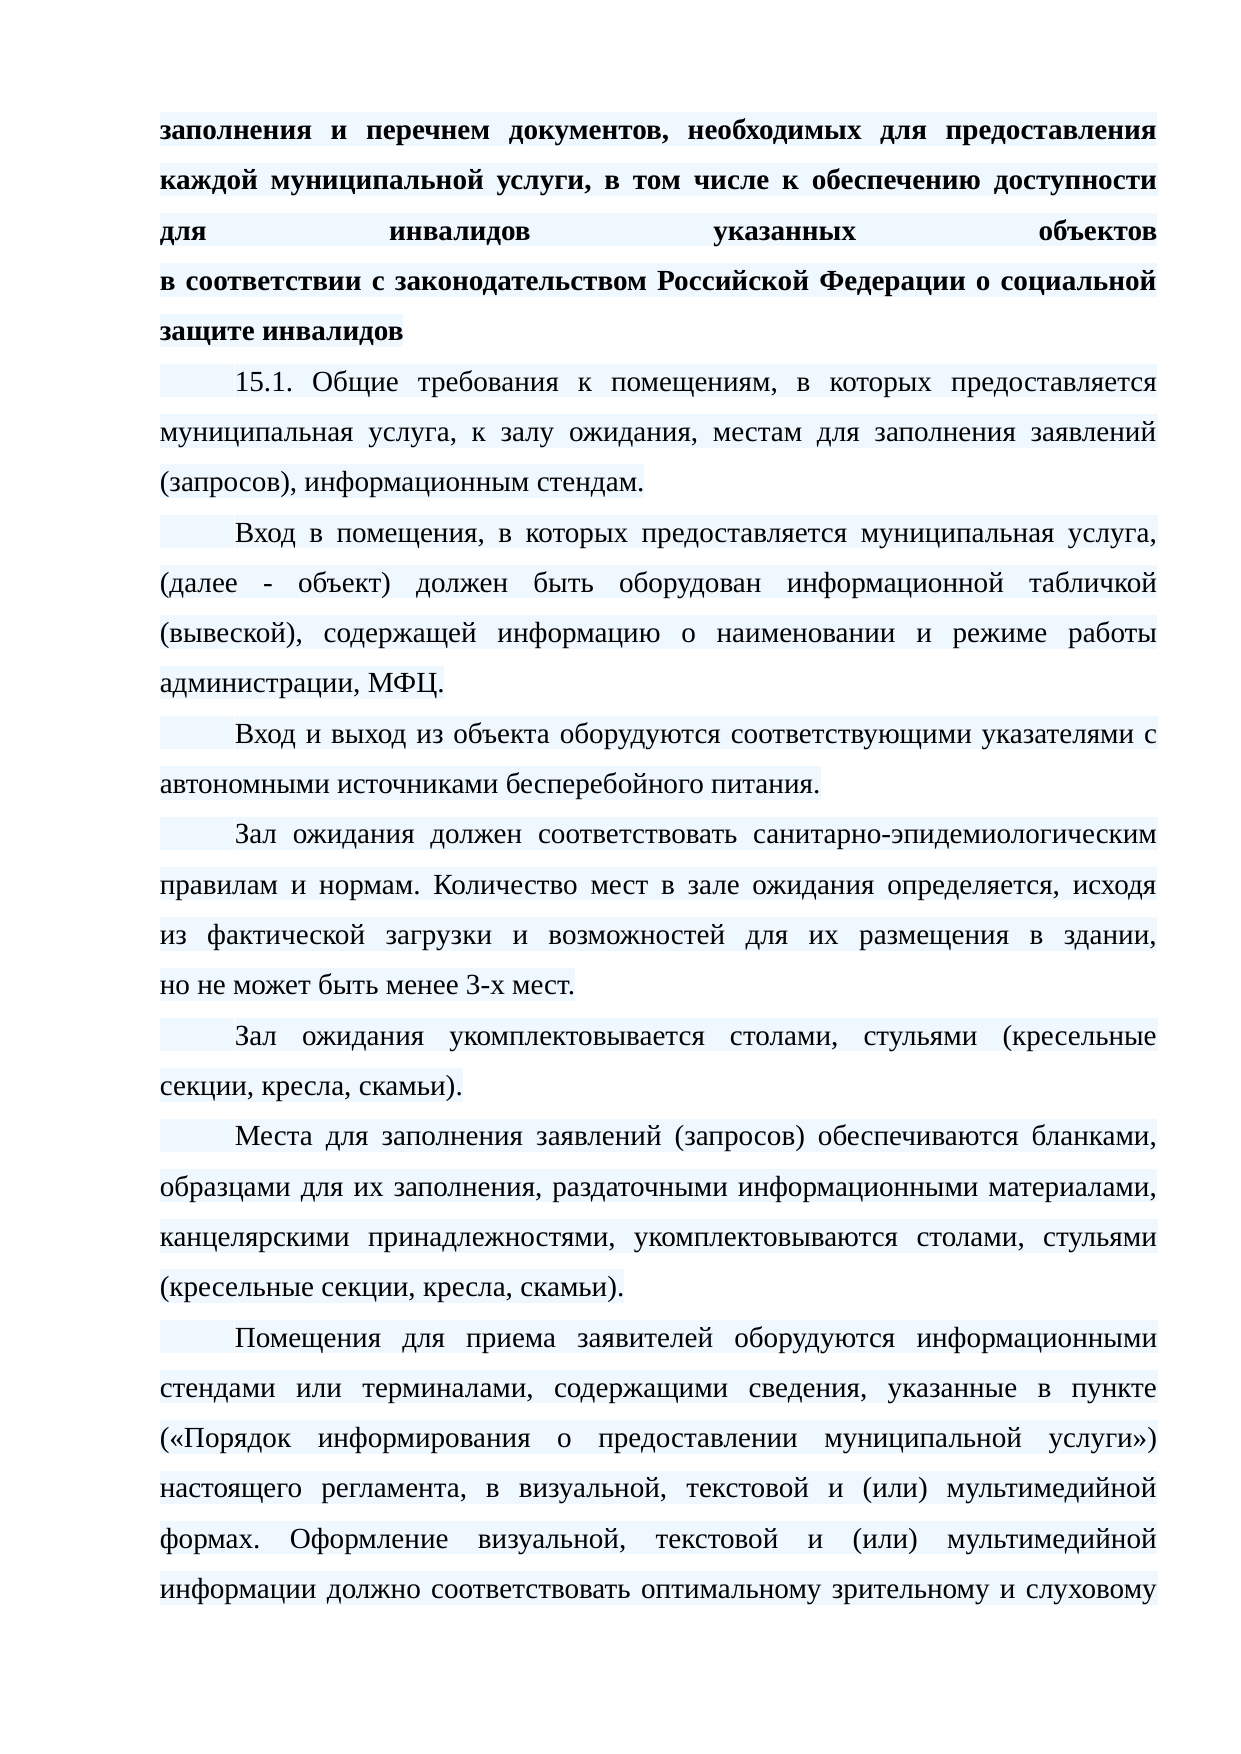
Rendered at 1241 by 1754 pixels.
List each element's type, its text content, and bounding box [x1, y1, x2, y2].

text Вход и выход из объекта оборудуются соответствующими указателями с автономными источниками бесперебойного питания. [159, 716, 1157, 800]
text Зал ожидания должен соответствовать санитарно-эпидемиологическим правилам и нормам. Количество мест в зале ожидания определяется, исходя из фактической загрузки и возможностей для их размещения в здании, но не может быть менее 3-х мест. [159, 817, 1157, 1001]
text заполнения и перечнем документов, необходимых для предоставления каждой муниципальной услуги, в том числе к обеспечению доступности для инвалидов указанных объектов в соответствии с законодательством Российской Федерации о социальной защите инвалидов [159, 112, 1157, 347]
text Зал ожидания укомплектовывается столами, стульями (кресельные секции, кресла, скамьи). [159, 1018, 1157, 1102]
text Помещения для приема заявителей оборудуются информационными стендами или терминалами, содержащими сведения, указанные в пункте («Порядок информирования о предоставлении муниципальной услуги») настоящего регламента, в визуальной, текстовой и (или) мультимедийной формах. Оформление визуальной, текстовой и (или) мультимедийной информации должно соответствовать оптимальному зрительному и слуховому [159, 1320, 1157, 1605]
text 15.1. Общие требования к помещениям, в которых предоставляется муниципальная услуга, к залу ожидания, местам для заполнения заявлений (запросов), информационным стендам. [159, 364, 1157, 498]
text Места для заполнения заявлений (запросов) обеспечиваются бланками, образцами для их заполнения, раздаточными информационными материалами, канцелярскими принадлежностями, укомплектовываются столами, стульями (кресельные секции, кресла, скамьи). [159, 1118, 1157, 1303]
text Вход в помещения, в которых предоставляется муниципальная услуга, (далее - объект) должен быть оборудован информационной табличкой (вывеской), содержащей информацию о наименовании и режиме работы администрации, МФЦ. [159, 515, 1157, 699]
